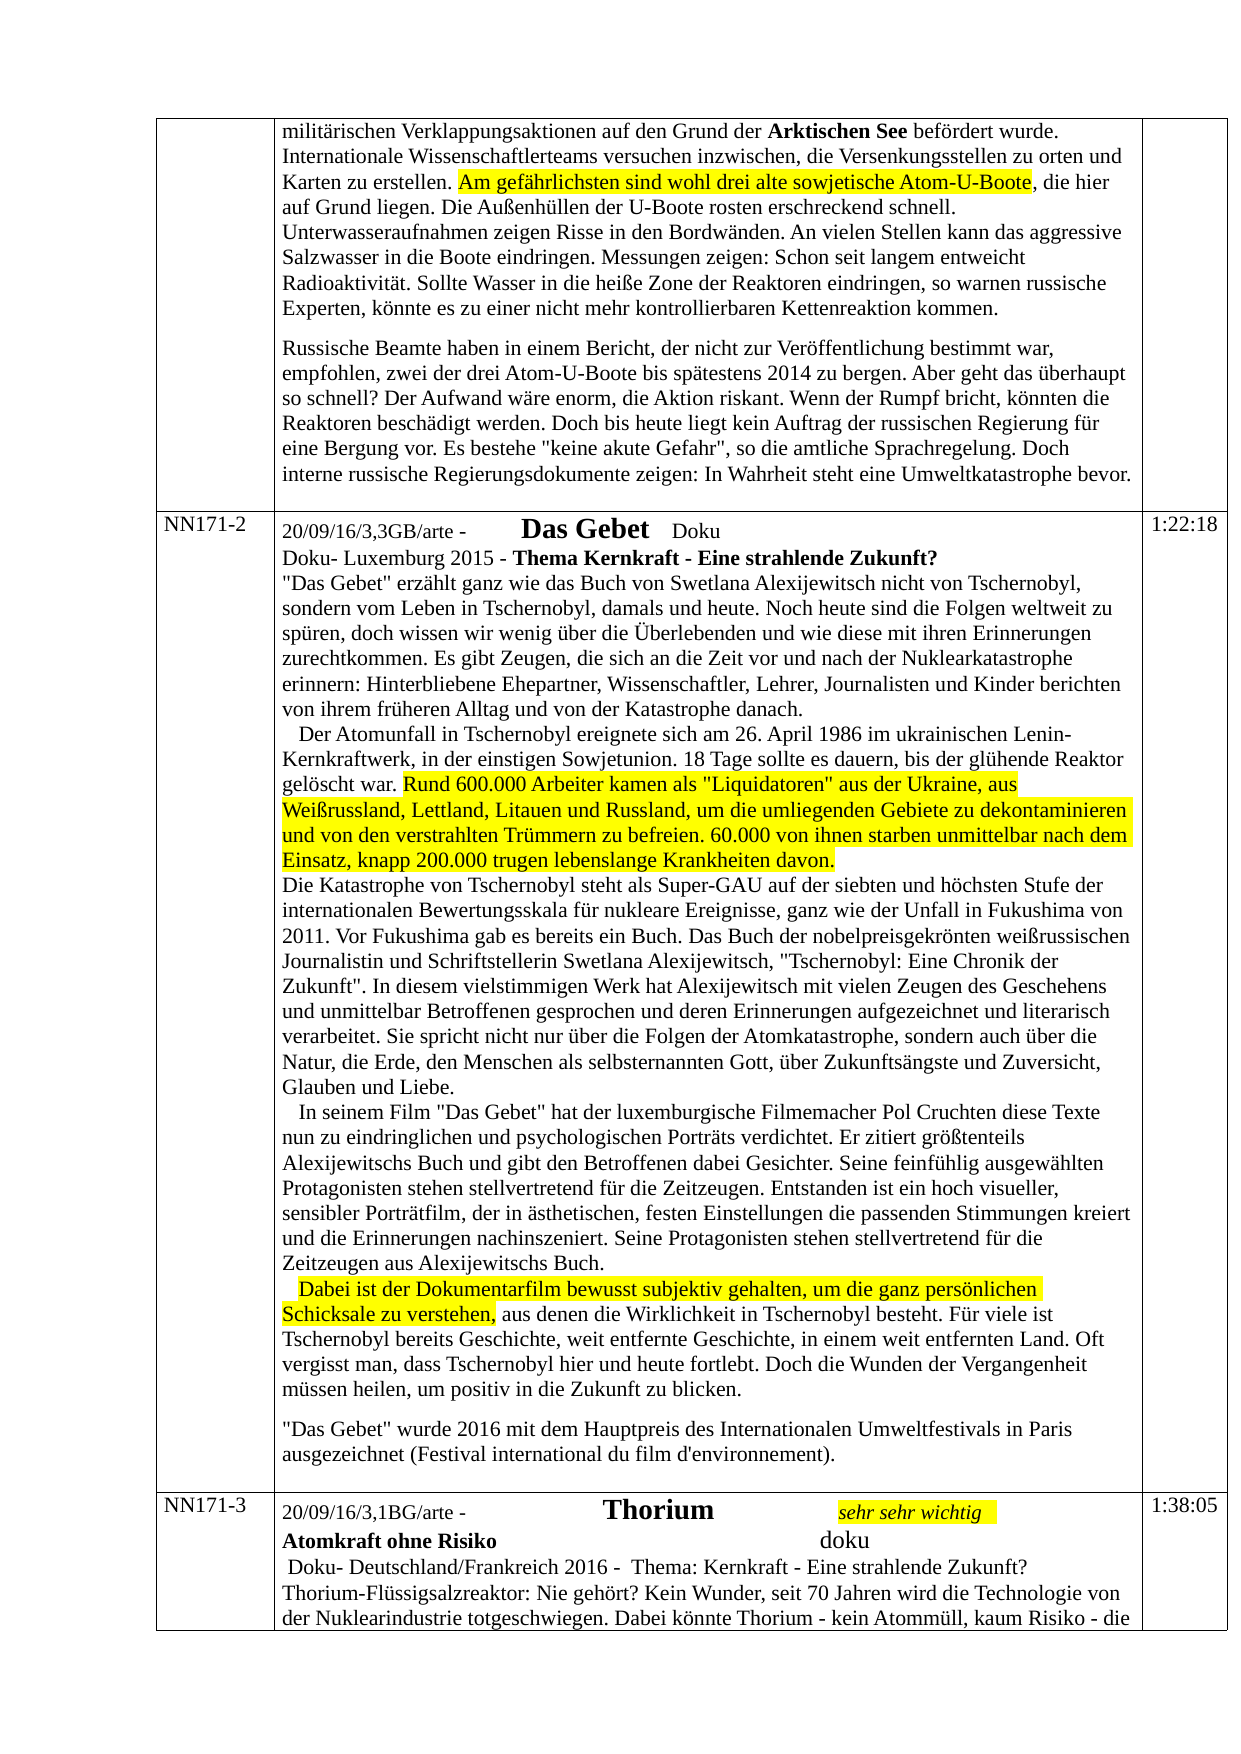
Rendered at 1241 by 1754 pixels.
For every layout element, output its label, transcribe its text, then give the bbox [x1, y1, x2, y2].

table_cell [1143, 119, 1227, 511]
table_cell militärischen Verklappungsaktionen auf den Grund der Arktischen See befördert wurde. Internationale Wissenschaftlerteams versuchen inzwischen, die Versenkungsstellen zu orten und Karten zu erstellen. Am gefährlichsten sind wohl drei alte sowjetische Atom-U-Boote, die hier auf Grund liegen. Die Außenhüllen der U-Boote rosten erschreckend schnell. Unterwasseraufnahmen zeigen Risse in den Bordwänden. An vielen Stellen kann das aggressive Salzwasser in die Boote eindringen. Messungen zeigen: Schon seit langem entweicht Radioaktivität. Sollte Wasser in die heiße Zone der Reaktoren eindringen, so warnen russische Experten, könnte es zu einer nicht mehr kontrollierbaren Kettenreaktion kommen. Russische Beamte haben in einem Bericht, der nicht zur Veröffentlichung bestimmt war, empfohlen, zwei der drei Atom-U-Boote bis spätestens 2014 zu bergen. Aber geht das überhaupt so schnell? Der Aufwand wäre enorm, die Aktion riskant. Wenn der Rumpf bricht, könnten die Reaktoren beschädigt werden. Doch bis heute liegt kein Auftrag der russischen Regierung für eine Bergung vor. Es bestehe "keine akute Gefahr", so die amtliche Sprachregelung. Doch interne russische Regierungsdokumente zeigen: In Wahrheit steht eine Umweltkatastrophe bevor. [275, 119, 1142, 511]
table_cell 20/09/16/3,1BG/arte - Thorium sehr sehr wichtig Atomkraft ohne Risiko doku Doku- Deutschland/Frankreich 2016 - Thema: Kernkraft - Eine strahlende Zukunft? Thorium-Flüssigsalzreaktor: Nie gehört? Kein Wunder, seit 70 Jahren wird die Technologie von der Nuklearindustrie totgeschwiegen. Dabei könnte Thorium - kein Atommüll, kaum Risiko - die [275, 1493, 1142, 1630]
table_cell 1:22:18 [1143, 512, 1227, 1492]
table_cell 1:38:05 [1143, 1493, 1227, 1630]
table_cell NN171-3 [157, 1493, 274, 1630]
table_cell 20/09/16/3,3GB/arte - Das Gebet Doku Doku- Luxemburg 2015 - Thema Kernkraft - Eine strahlende Zukunft? "Das Gebet" erzählt ganz wie das Buch von Swetlana Alexijewitsch nicht von Tschernobyl, sondern vom Leben in Tschernobyl, damals und heute. Noch heute sind die Folgen weltweit zu spüren, doch wissen wir wenig über die Überlebenden und wie diese mit ihren Erinnerungen zurechtkommen. Es gibt Zeugen, die sich an die Zeit vor und nach der Nuklearkatastrophe erinnern: Hinterbliebene Ehepartner, Wissenschaftler, Lehrer, Journalisten und Kinder berichten von ihrem früheren Alltag und von der Katastrophe danach. Der Atomunfall in Tschernobyl ereignete sich am 26. April 1986 im ukrainischen Lenin-Kernkraftwerk, in der einstigen Sowjetunion. 18 Tage sollte es dauern, bis der glühende Reaktor gelöscht war. Rund 600.000 Arbeiter kamen als "Liquidatoren" aus der Ukraine, aus Weißrussland, Lettland, Litauen und Russland, um die umliegenden Gebiete zu dekontaminieren und von den verstrahlten Trümmern zu befreien. 60.000 von ihnen starben unmittelbar nach dem Einsatz, knapp 200.000 trugen lebenslange Krankheiten davon. Die Katastrophe von Tschernobyl steht als Super-GAU auf der siebten und höchsten Stufe der internationalen Bewertungsskala für nukleare Ereignisse, ganz wie der Unfall in Fukushima von 2011. Vor Fukushima gab es bereits ein Buch. Das Buch der nobelpreisgekrönten weißrussischen Journalistin und Schriftstellerin Swetlana Alexijewitsch, "Tschernobyl: Eine Chronik der Zukunft". In diesem vielstimmigen Werk hat Alexijewitsch mit vielen Zeugen des Geschehens und unmittelbar Betroffenen gesprochen und deren Erinnerungen aufgezeichnet und literarisch verarbeitet. Sie spricht nicht nur über die Folgen der Atomkatastrophe, sondern auch über die Natur, die Erde, den Menschen als selbsternannten Gott, über Zukunftsängste und Zuversicht, Glauben und Liebe. In seinem Film "Das Gebet" hat der luxemburgische Filmemacher Pol Cruchten diese Texte nun zu eindringlichen und psychologischen Porträts verdichtet. Er zitiert größtenteils Alexijewitschs Buch und gibt den Betroffenen dabei Gesichter. Seine feinfühlig ausgewählten Protagonisten stehen stellvertretend für die Zeitzeugen. Entstanden ist ein hoch visueller, sensibler Porträtfilm, der in ästhetischen, festen Einstellungen die passenden Stimmungen kreiert und die Erinnerungen nachinszeniert. Seine Protagonisten stehen stellvertretend für die Zeitzeugen aus Alexijewitschs Buch. Dabei ist der Dokumentarfilm bewusst subjektiv gehalten, um die ganz persönlichen Schicksale zu verstehen, aus denen die Wirklichkeit in Tschernobyl besteht. Für viele ist Tschernobyl bereits Geschichte, weit entfernte Geschichte, in einem weit entfernten Land. Oft vergisst man, dass Tschernobyl hier und heute fortlebt. Doch die Wunden der Vergangenheit müssen heilen, um positiv in die Zukunft zu blicken. "Das Gebet" wurde 2016 mit dem Hauptpreis des Internationalen Umweltfestivals in Paris ausgezeichnet (Festival international du film d'environnement). [275, 512, 1142, 1492]
table_cell [157, 119, 274, 511]
table_cell NN171-2 [157, 512, 274, 1492]
